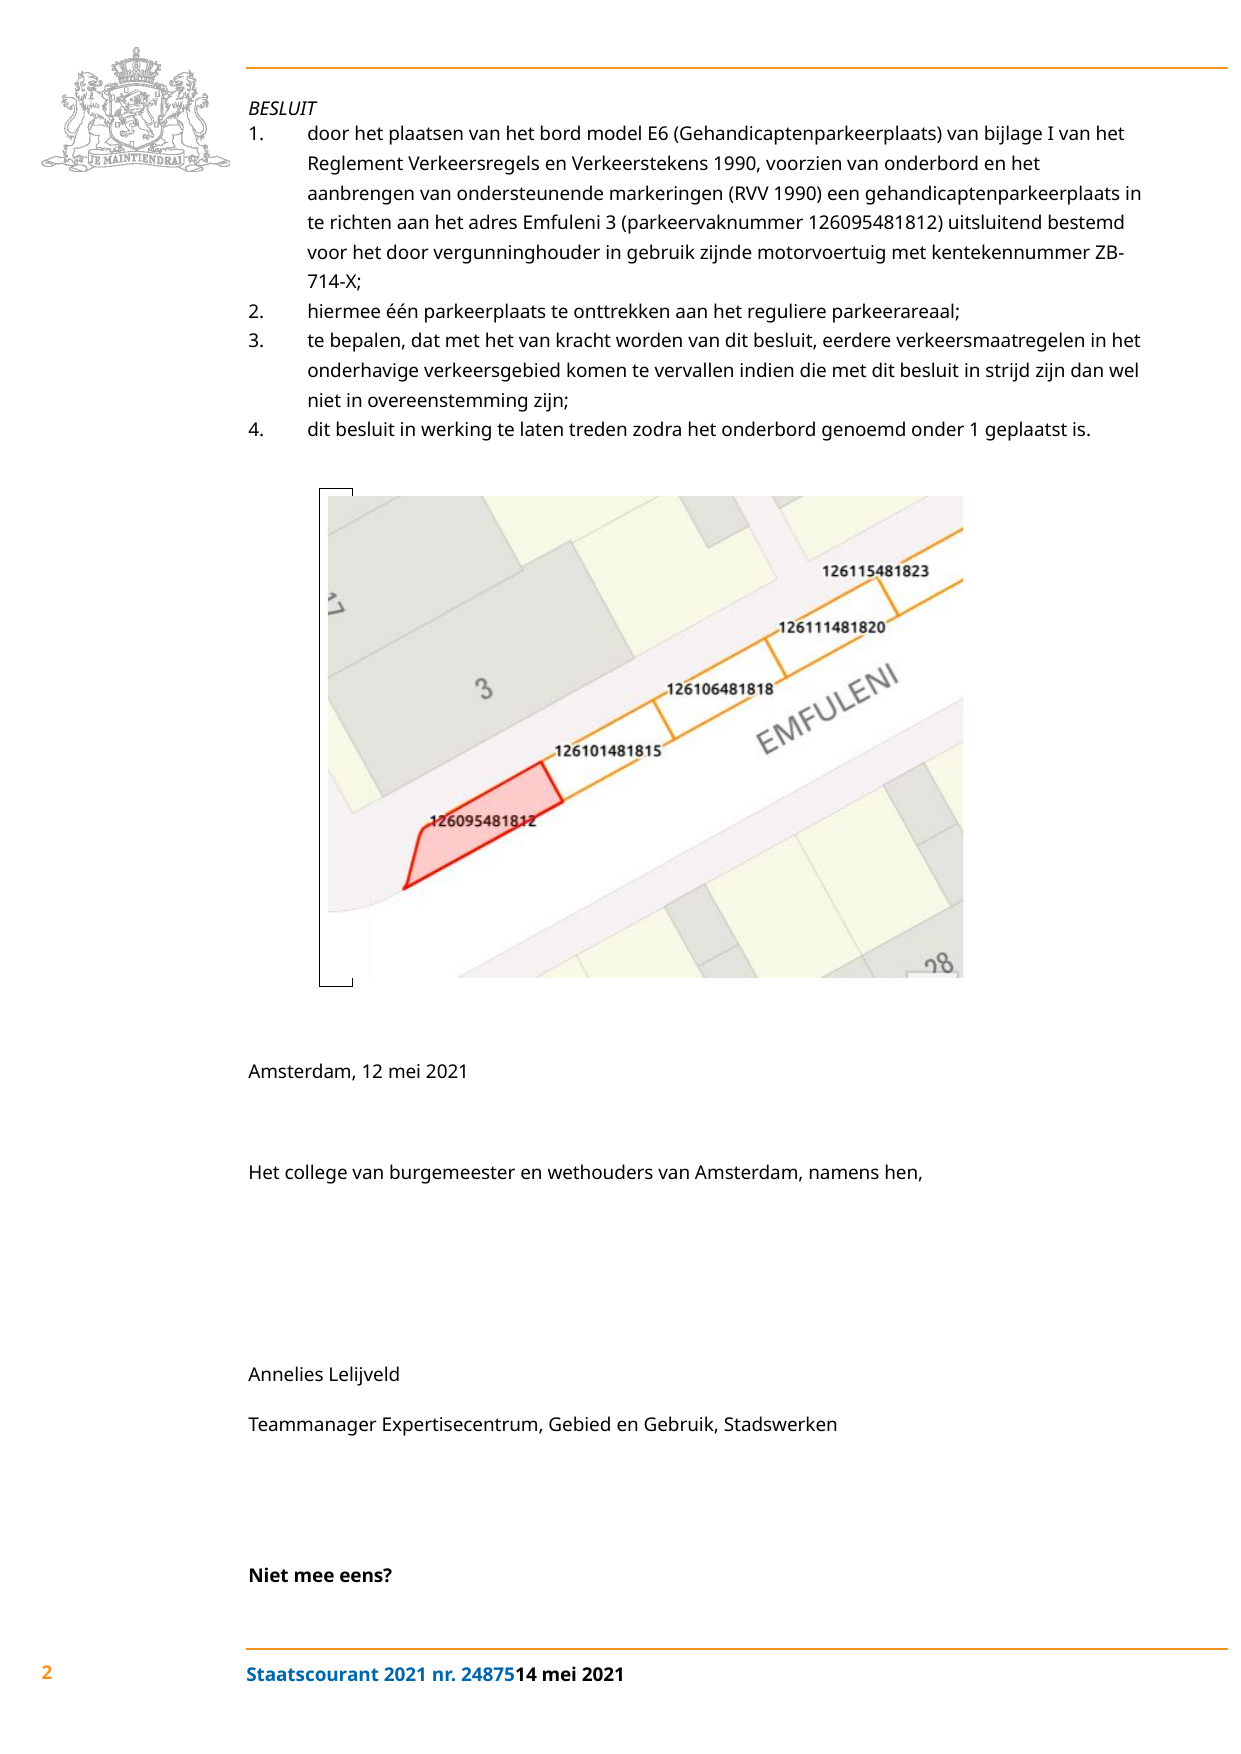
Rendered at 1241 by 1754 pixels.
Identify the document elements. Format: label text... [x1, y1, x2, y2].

text BESLUIT [248, 95, 1152, 121]
picture [41, 47, 231, 172]
list hiermee één parkeerplaats te onttrekken aan het reguliere parkeerareaal; [248, 298, 1152, 324]
picture [327, 496, 964, 978]
text Teammanager Expertisecentrum, Gebied en Gebruik, Stadswerken [248, 1411, 1152, 1437]
text Amsterdam, 12 mei 2021 [248, 1058, 1152, 1084]
list dit besluit in werking te laten treden zodra het onderbord genoemd onder 1 geplaatst is. [248, 416, 1152, 442]
text Het college van burgemeester en wethouders van Amsterdam, namens hen, [248, 1159, 1152, 1185]
list te bepalen, dat met het van kracht worden van dit besluit, eerdere verkeersmaatregelen in het onderhavige verkeersgebied komen te vervallen indien die met dit besluit in strijd zijn dan wel niet in overeenstemming zijn; [248, 328, 1152, 412]
text Niet mee eens? [248, 1562, 1152, 1588]
text Annelies Lelijveld [248, 1361, 1152, 1387]
list door het plaatsen van het bord model E6 (Gehandicaptenparkeerplaats) van bijlage I van het Reglement Verkeersregels en Verkeerstekens 1990, voorzien van onderbord en het aanbrengen van ondersteunende markeringen (RVV 1990) een gehandicaptenparkeerplaats in te richten aan het adres Emfuleni 3 (parkeervaknummer 126095481812) uitsluitend bestemd voor het door vergunninghouder in gebruik zijnde motorvoertuig met kentekennummer ZB-714-X; [248, 121, 1152, 294]
